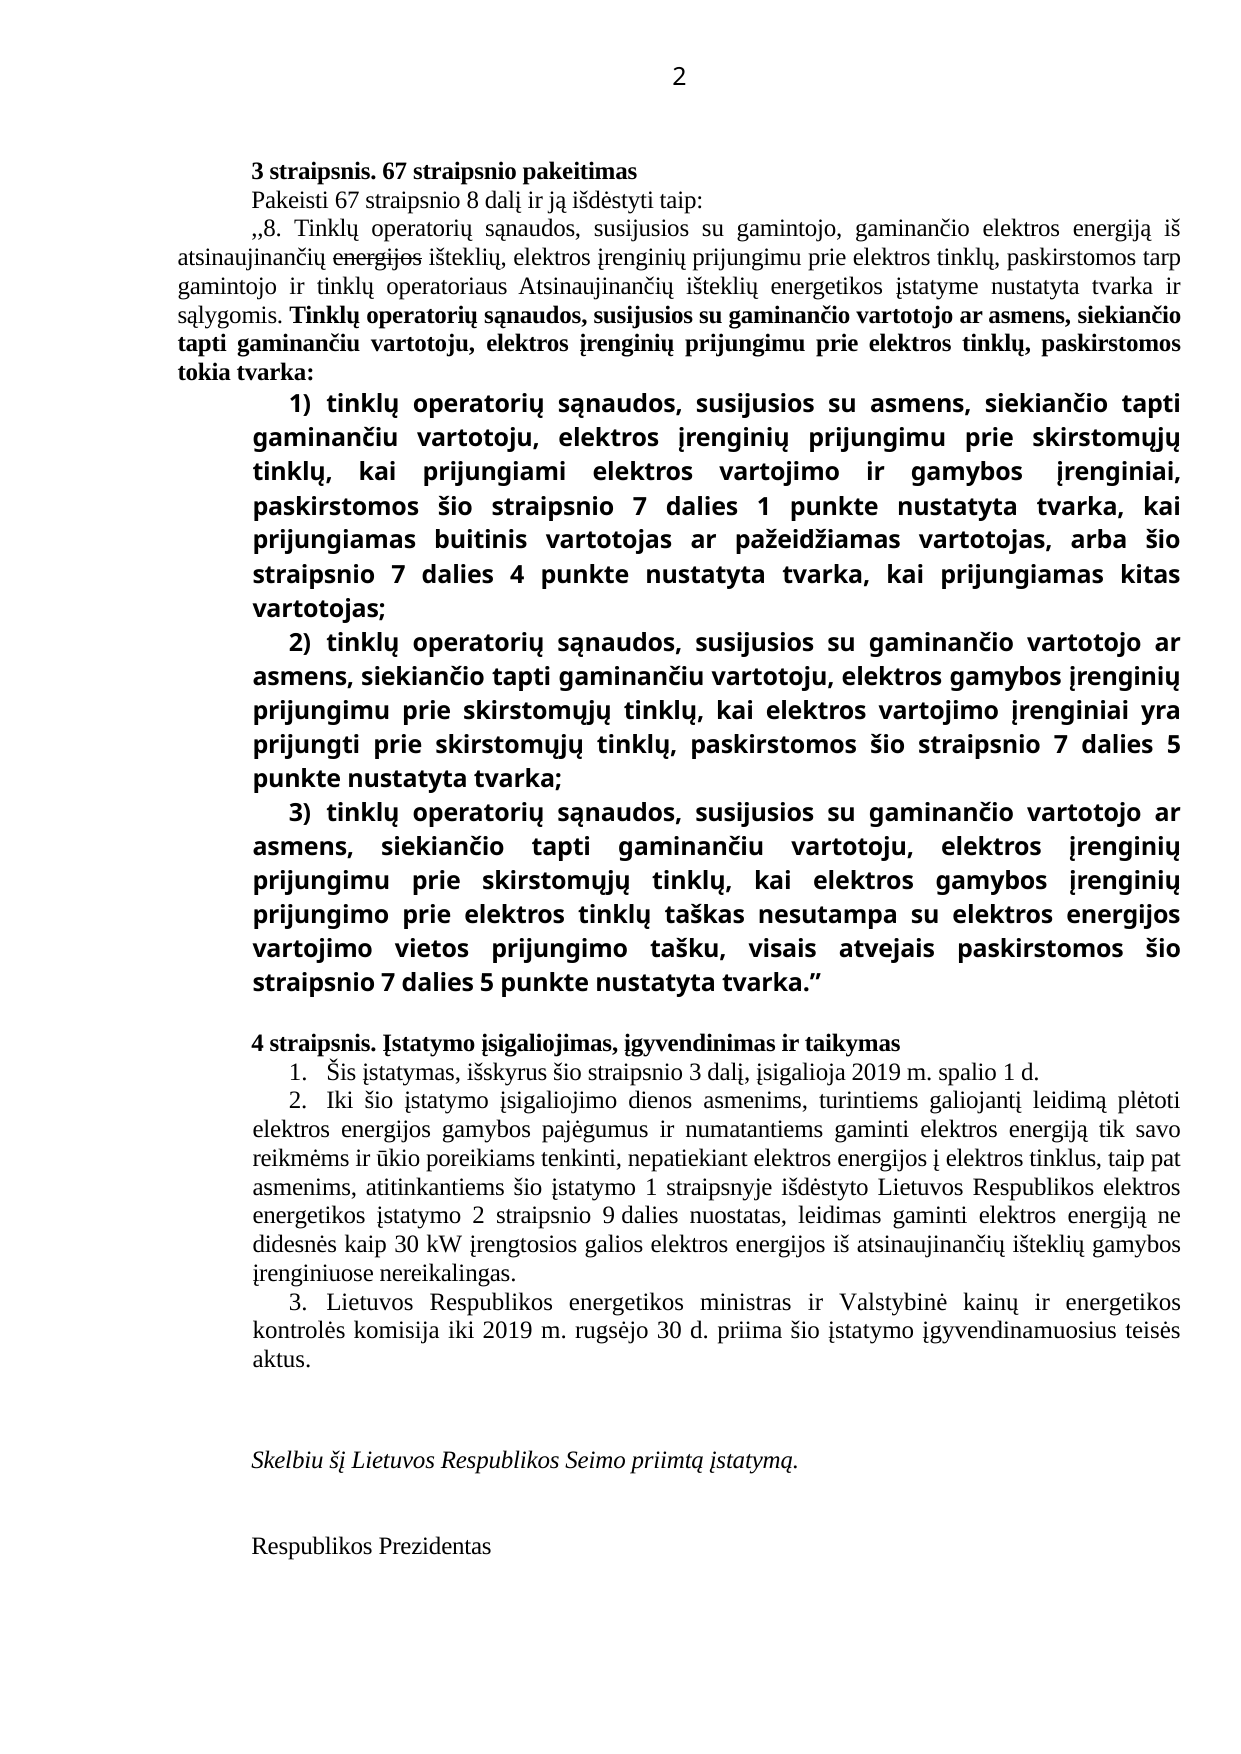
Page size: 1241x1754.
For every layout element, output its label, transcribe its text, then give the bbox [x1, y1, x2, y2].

list tinklų operatorių sąnaudos, susijusios su gaminančio vartotojo ar asmens, siekiančio tapti gaminančiu vartotoju, elektros įrenginių prijungimu prie skirstomųjų tinklų, kai elektros gamybos įrenginių prijungimo prie elektros tinklų taškas nesutampa su elektros energijos vartojimo vietos prijungimo tašku, visais atvejais paskirstomos šio straipsnio 7 dalies 5 punkte nustatyta tvarka.” [215, 795, 1181, 999]
text 3 straipsnis. 67 straipsnio pakeitimas [177, 156, 1181, 185]
list Lietuvos Respublikos energetikos ministras ir Valstybinė kainų ir energetikos kontrolės komisija iki 2019 m. rugsėjo 30 d. priima šio įstatymo įgyvendinamuosius teisės aktus. [215, 1287, 1181, 1373]
text Respublikos Prezidentas [177, 1531, 1181, 1560]
list tinklų operatorių sąnaudos, susijusios su asmens, siekiančio tapti gaminančiu vartotoju, elektros įrenginių prijungimu prie skirstomųjų tinklų, kai prijungiami elektros vartojimo ir gamybos įrenginiai, paskirstomos šio straipsnio 7 dalies 1 punkte nustatyta tvarka, kai prijungiamas buitinis vartotojas ar pažeidžiamas vartotojas, arba šio straipsnio 7 dalies 4 punkte nustatyta tvarka, kai prijungiamas kitas vartotojas; [215, 386, 1181, 624]
text Pakeisti 67 straipsnio 8 dalį ir ją išdėstyti taip: [177, 185, 1181, 213]
text 4 straipsnis. Įstatymo įsigaliojimas, įgyvendinimas ir taikymas [177, 1028, 1181, 1057]
list Šis įstatymas, išskyrus šio straipsnio 3 dalį, įsigalioja 2019 m. spalio 1 d. [215, 1057, 1181, 1085]
list Iki šio įstatymo įsigaliojimo dienos asmenims, turintiems galiojantį leidimą plėtoti elektros energijos gamybos pajėgumus ir numatantiems gaminti elektros energiją tik savo reikmėms ir ūkio poreikiams tenkinti, nepatiekiant elektros energijos į elektros tinklus, taip pat asmenims, atitinkantiems šio įstatymo 1 straipsnyje išdėstyto Lietuvos Respublikos elektros energetikos įstatymo 2 straipsnio 9 dalies nuostatas, leidimas gaminti elektros energiją ne didesnės kaip 30 kW įrengtosios galios elektros energijos iš atsinaujinančių išteklių gamybos įrenginiuose nereikalingas. [215, 1085, 1181, 1287]
list tinklų operatorių sąnaudos, susijusios su gaminančio vartotojo ar asmens, siekiančio tapti gaminančiu vartotoju, elektros gamybos įrenginių prijungimu prie skirstomųjų tinklų, kai elektros vartojimo įrenginiai yra prijungti prie skirstomųjų tinklų, paskirstomos šio straipsnio 7 dalies 5 punkte nustatyta tvarka; [215, 624, 1181, 795]
text ,,8. Tinklų operatorių sąnaudos, susijusios su gamintojo, gaminančio elektros energiją iš atsinaujinančių energijos išteklių, elektros įrenginių prijungimu prie elektros tinklų, paskirstomos tarp gamintojo ir tinklų operatoriaus Atsinaujinančių išteklių energetikos įstatyme nustatyta tvarka ir sąlygomis. Tinklų operatorių sąnaudos, susijusios su gaminančio vartotojo ar asmens, siekiančio tapti gaminančiu vartotoju, elektros įrenginių prijungimu prie elektros tinklų, paskirstomos tokia tvarka: [177, 213, 1181, 386]
text Skelbiu šį Lietuvos Respublikos Seimo priimtą įstatymą. [177, 1445, 1181, 1473]
